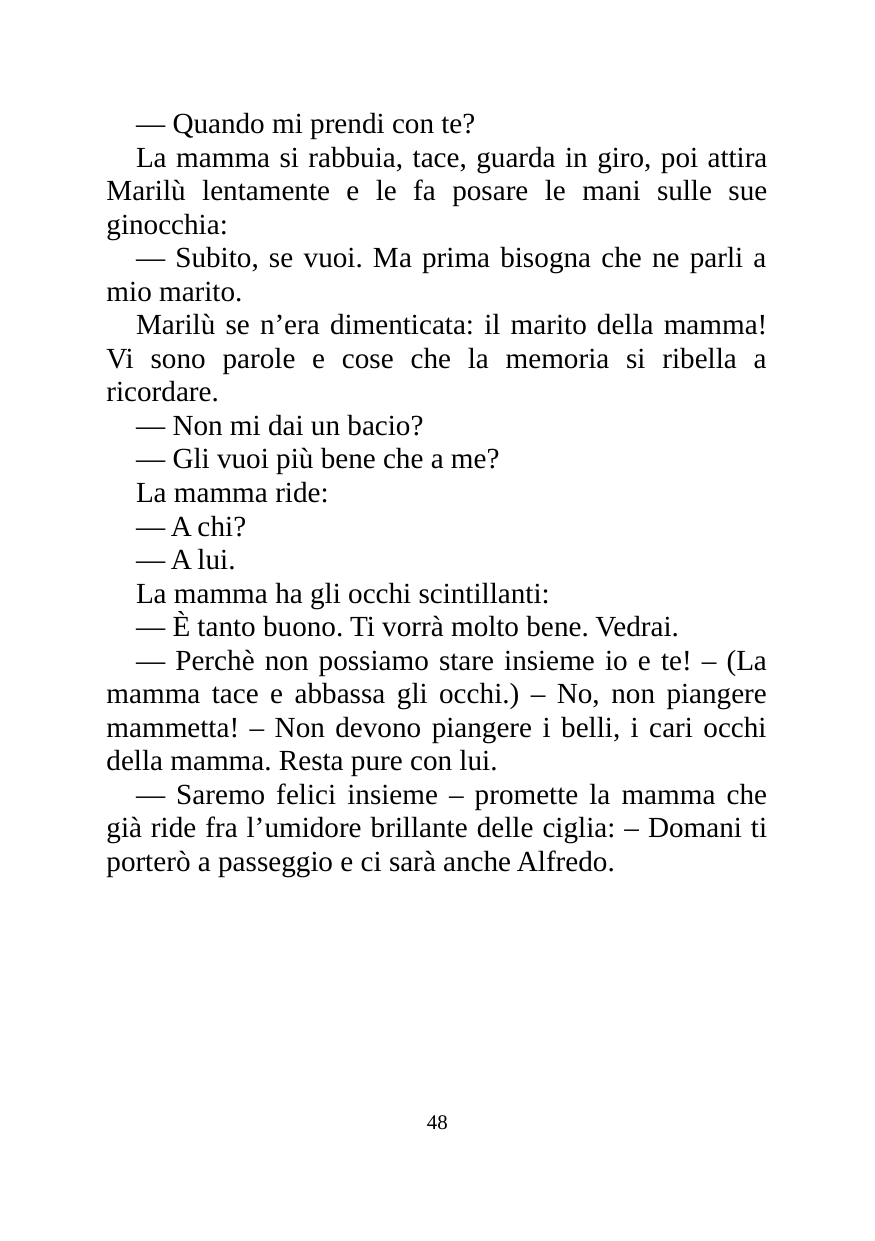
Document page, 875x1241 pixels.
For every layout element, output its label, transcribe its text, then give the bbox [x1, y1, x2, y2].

text — Saremo felici insieme – promette la mamma che già ride fra l’umidore brillante delle ciglia: – Domani ti porterò a passeggio e ci sarà anche Alfredo. [106, 777, 768, 878]
text La mamma ha gli occhi scintillanti: [106, 576, 768, 609]
text — A lui. [106, 542, 768, 576]
text La mamma ride: [106, 475, 768, 509]
text — Gli vuoi più bene che a me? [106, 442, 768, 475]
text — Perchè non possiamo stare insieme io e te! – (La mamma tace e abbassa gli occhi.) – No, non piangere mammetta! – Non devono piangere i belli, i cari occhi della mamma. Resta pure con lui. [106, 643, 768, 777]
text — Subito, se vuoi. Ma prima bisogna che ne parli a mio marito. [106, 240, 768, 307]
text — Quando mi prendi con te? [106, 106, 768, 140]
text Marilù se n’era dimenticata: il marito della mamma! Vi sono parole e cose che la memoria si ribella a ricordare. [106, 307, 768, 408]
text — Non mi dai un bacio? [106, 408, 768, 442]
text — A chi? [106, 509, 768, 542]
text La mamma si rabbuia, tace, guarda in giro, poi attira Marilù lentamente e le fa posare le mani sulle sue ginocchia: [106, 140, 768, 240]
text — È tanto buono. Ti vorrà molto bene. Vedrai. [106, 609, 768, 643]
